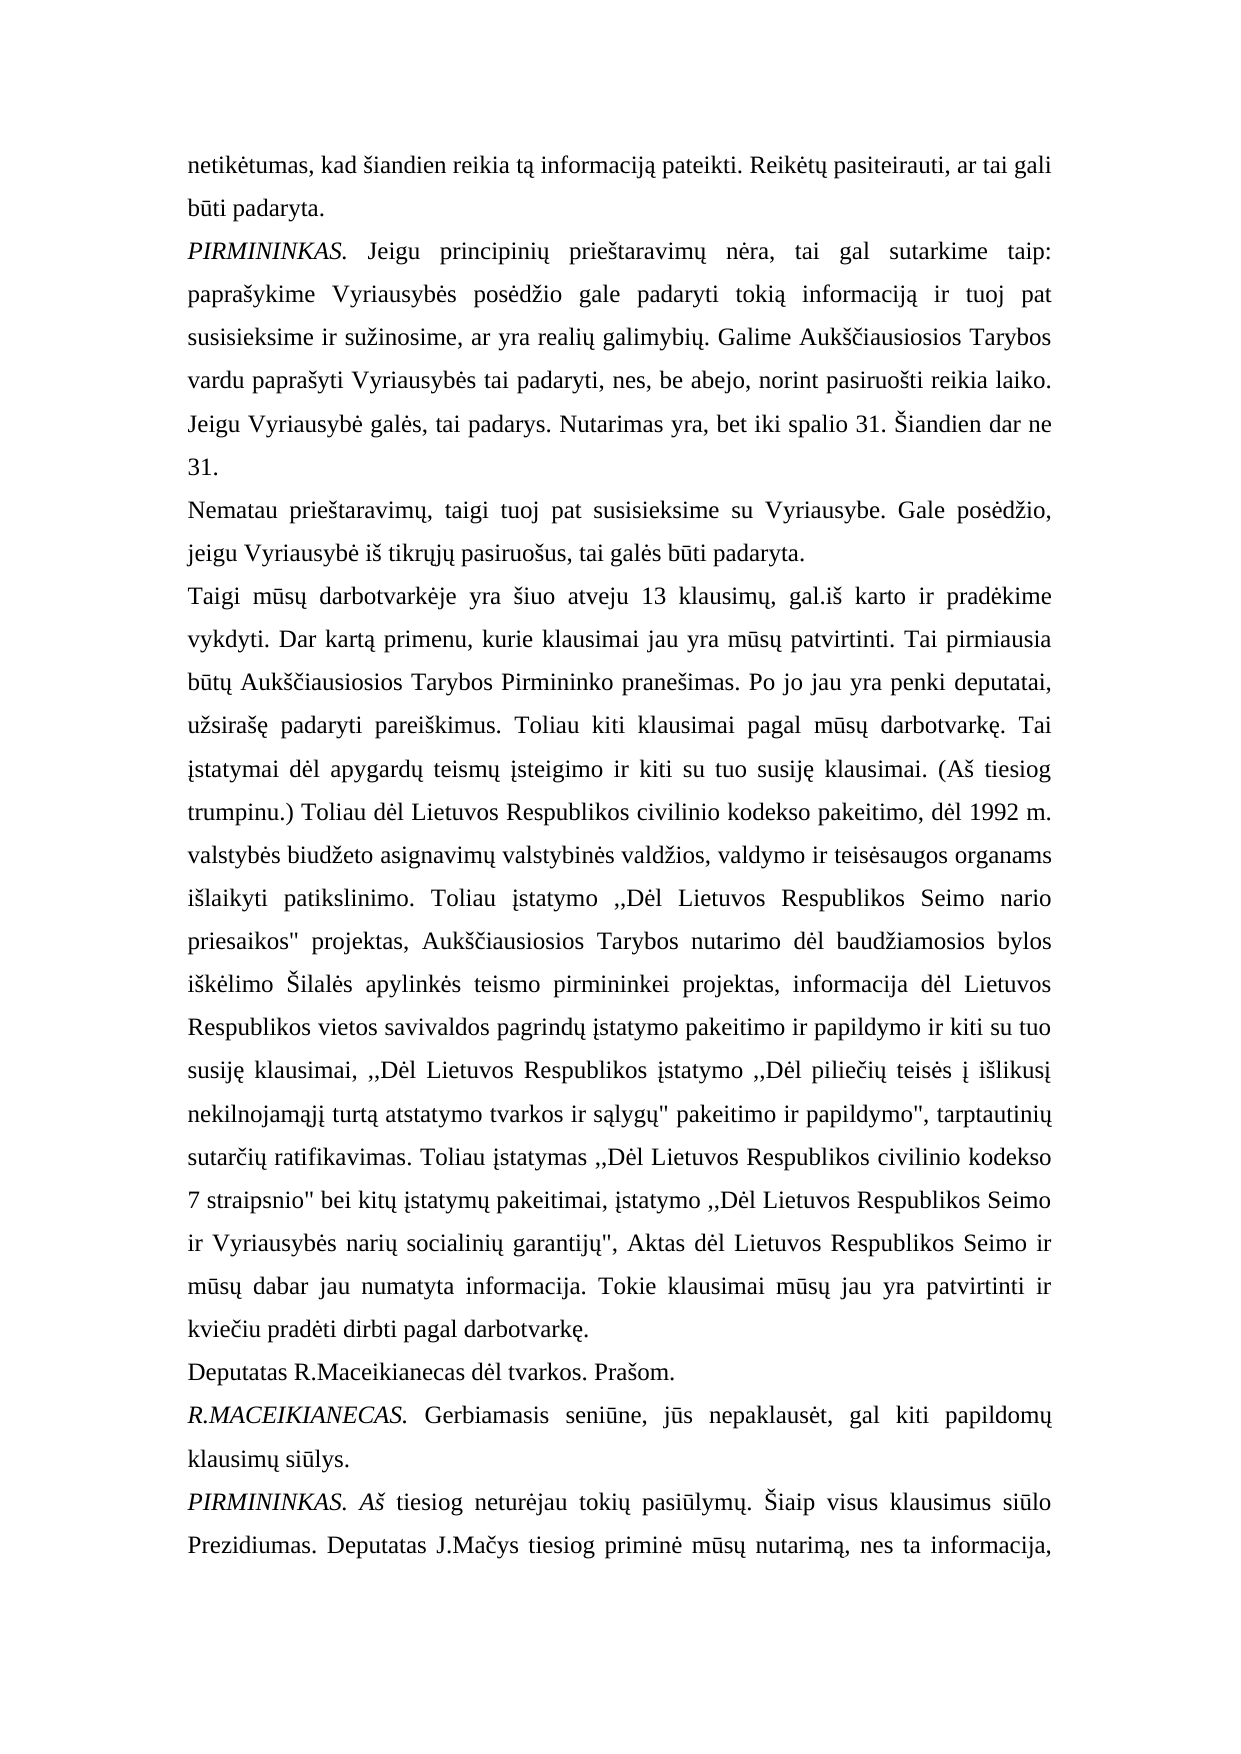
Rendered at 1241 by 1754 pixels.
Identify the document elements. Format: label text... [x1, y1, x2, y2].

text PIRMININKAS. Jeigu principinių prieštaravimų nėra, tai gal sutarkime taip: paprašykime Vyriausybės posėdžio gale padaryti tokią informaciją ir tuoj pat susisieksime ir sužinosime, ar yra realių galimybių. Galime Aukščiausiosios Tarybos vardu paprašyti Vyriausybės tai padaryti, nes, be abejo, norint pasiruošti reikia laiko. Jeigu Vyriausybė galės, tai padarys. Nutarimas yra, bet iki spalio 31. Šiandien dar ne 31. [187, 236, 1053, 481]
text Deputatas R.Maceikianecas dėl tvarkos. Prašom. [187, 1357, 1053, 1386]
text Nematau prieštaravimų, taigi tuoj pat susisieksime su Vyriausybe. Gale posėdžio, jeigu Vyriausybė iš tikrųjų pasiruošus, tai galės būti padaryta. [187, 495, 1053, 567]
text Taigi mūsų darbotvarkėje yra šiuo atveju 13 klausimų, gal.iš karto ir pradėkime vykdyti. Dar kartą primenu, kurie klausimai jau yra mūsų patvirtinti. Tai pirmiausia būtų Aukščiausiosios Tarybos Pirmininko pranešimas. Po jo jau yra penki deputatai, užsirašę padaryti pareiškimus. Toliau kiti klausimai pagal mūsų darbotvarkę. Tai įstatymai dėl apygardų teismų įsteigimo ir kiti su tuo susiję klausimai. (Aš tiesiog trumpinu.) Toliau dėl Lietuvos Respublikos civilinio kodekso pakeitimo, dėl 1992 m. valstybės biudžeto asignavimų valstybinės valdžios, valdymo ir teisėsaugos organams išlaikyti patikslinimo. Toliau įstatymo ,,Dėl Lietuvos Respublikos Seimo nario priesaikos" projektas, Aukščiausiosios Tarybos nutarimo dėl baudžiamosios bylos iškėlimo Šilalės apylinkės teismo pirmininkei projektas, informacija dėl Lietuvos Respublikos vietos savivaldos pagrindų įstatymo pakeitimo ir papildymo ir kiti su tuo susiję klausimai, ,,Dėl Lietuvos Respublikos įstatymo ,,Dėl piliečių teisės į išlikusį nekilnojamąjį turtą atstatymo tvarkos ir sąlygų" pakeitimo ir papildymo", tarptautinių sutarčių ratifikavimas. Toliau įstatymas ,,Dėl Lietuvos Respublikos civilinio kodekso 7 straipsnio" bei kitų įstatymų pakeitimai, įstatymo ,,Dėl Lietuvos Respublikos Seimo ir Vyriausybės narių socialinių garantijų", Aktas dėl Lietuvos Respublikos Seimo ir mūsų dabar jau numatyta informacija. Tokie klausimai mūsų jau yra patvirtinti ir kviečiu pradėti dirbti pagal darbotvarkę. [187, 581, 1053, 1343]
text netikėtumas, kad šiandien reikia tą informaciją pateikti. Reikėtų pasiteirauti, ar tai gali būti padaryta. [187, 150, 1053, 222]
text R.MACEIKIANECAS. Gerbiamasis seniūne, jūs nepaklausėt, gal kiti papildomų klausimų siūlys. [187, 1401, 1053, 1472]
text PIRMININKAS. Aš tiesiog neturėjau tokių pasiūlymų. Šiaip visus klausimus siūlo Prezidiumas. Deputatas J.Mačys tiesiog priminė mūsų nutarimą, nes ta informacija, [187, 1487, 1053, 1559]
